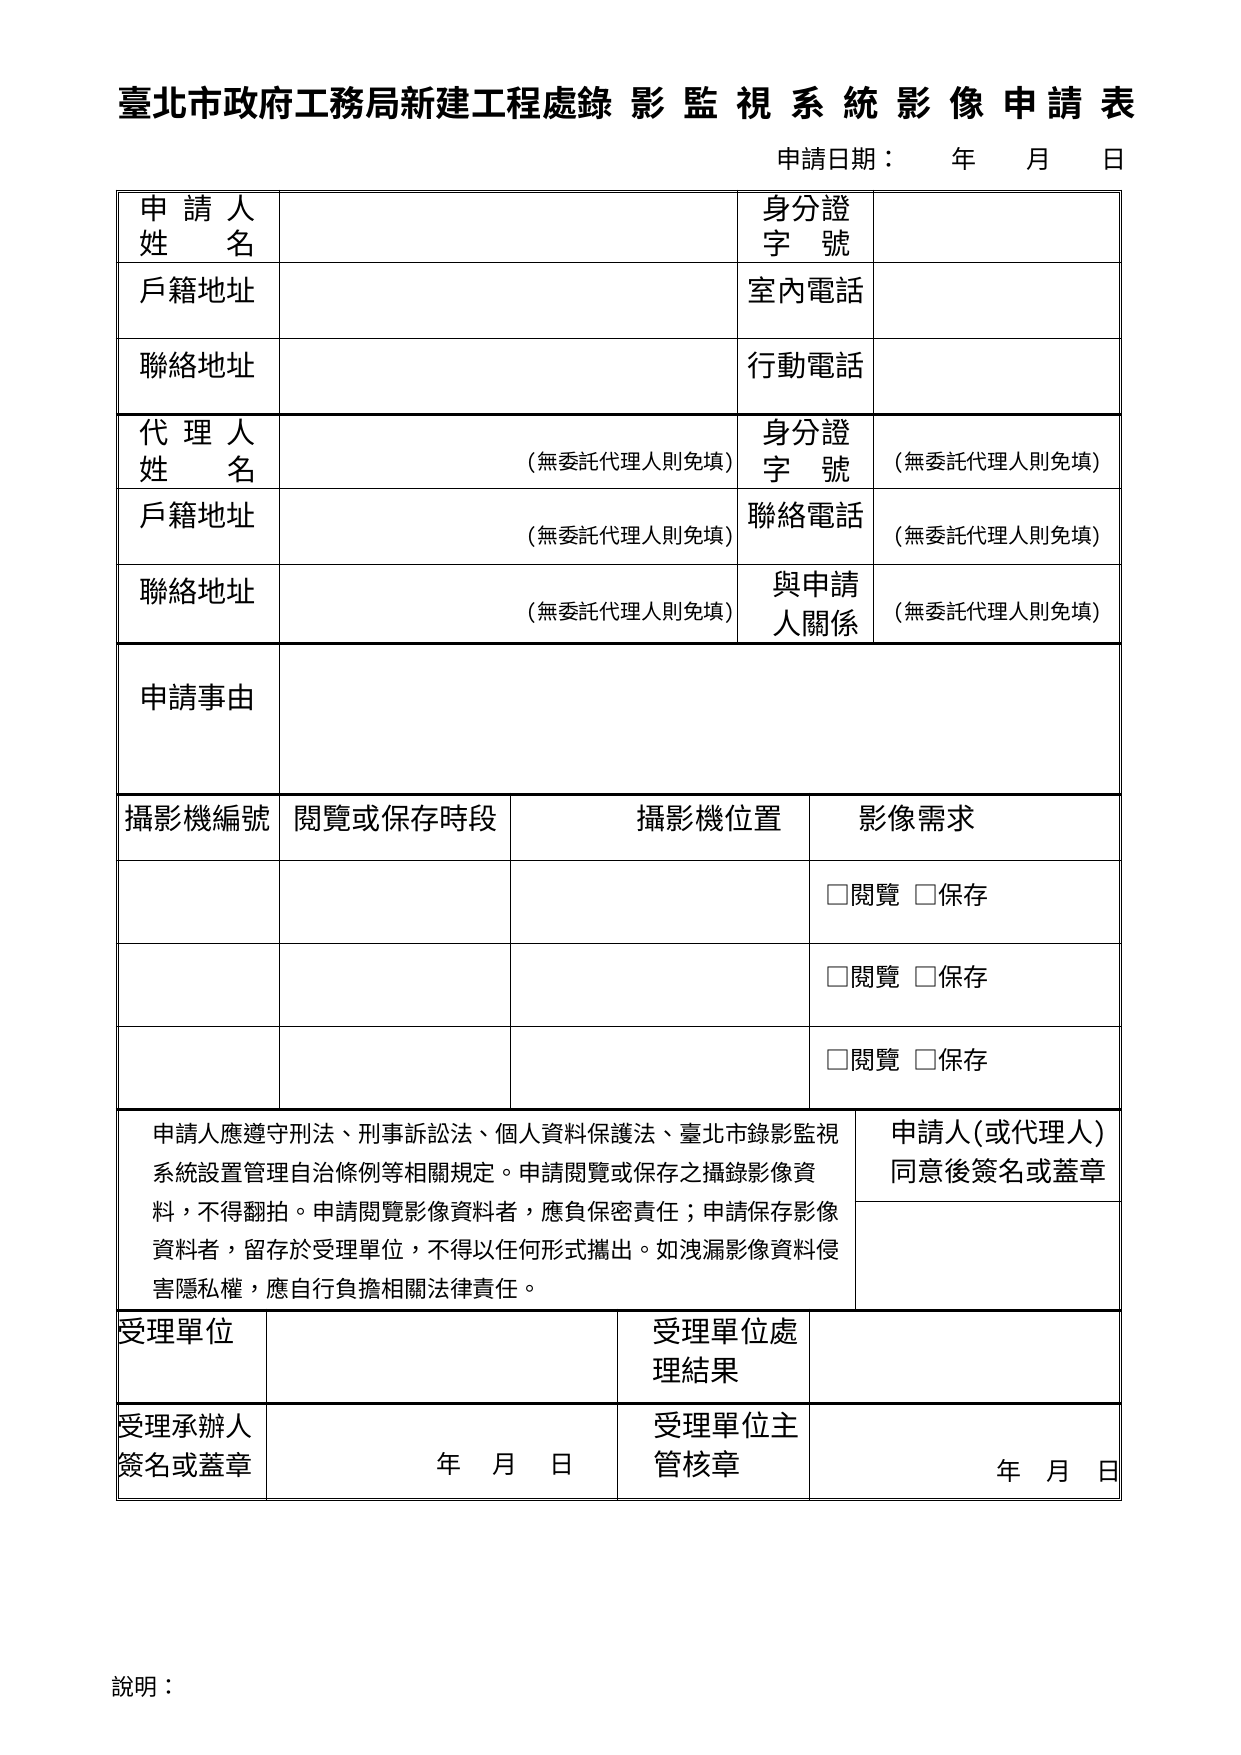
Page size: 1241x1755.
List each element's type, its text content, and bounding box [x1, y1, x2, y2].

table_header 身分證 字 號 [738, 193, 873, 262]
table_cell 年 月 日 [810, 1405, 1119, 1498]
table_cell 室內電話 [738, 263, 873, 338]
table_cell [874, 263, 1119, 338]
table_cell 攝影機編號 [119, 796, 279, 860]
table_cell 受理單位 [119, 1312, 266, 1402]
table_cell □閱覽 □保存 [810, 944, 1119, 1026]
table_cell 申請事由 [119, 645, 279, 792]
table_header 申 請 人 姓 名 [119, 193, 279, 262]
table_cell (無委託代理人則免填) [874, 565, 1119, 642]
text 申請日期： 年 月 日 [114, 140, 1163, 176]
text 說明： [112, 1664, 1163, 1703]
table_cell [511, 944, 809, 1026]
table_header [874, 193, 1119, 262]
table_cell (無委託代理人則免填) [280, 489, 737, 564]
table_cell [810, 1312, 1119, 1402]
table_cell 聯絡電話 [738, 489, 873, 564]
table_cell [280, 861, 510, 943]
table_cell 閱覽或保存時段 [280, 796, 510, 860]
table_cell [280, 645, 1119, 792]
table_cell 聯絡地址 [119, 339, 279, 413]
table_header [280, 193, 737, 262]
table_cell 聯絡地址 [119, 565, 279, 642]
table_cell [119, 1027, 279, 1108]
table_cell [511, 1027, 809, 1108]
table_cell (無委託代理人則免填) [874, 489, 1119, 564]
table_cell □閱覽 □保存 [810, 861, 1119, 943]
table_cell [280, 263, 737, 338]
table_cell [511, 861, 809, 943]
table_cell 戶籍地址 [119, 263, 279, 338]
table_cell □閱覽 □保存 [810, 1027, 1119, 1108]
table_cell 受理承辦人簽名或蓋章 [119, 1405, 266, 1498]
table_cell [119, 944, 279, 1026]
table_cell [119, 861, 279, 943]
table_cell (無委託代理人則免填) [280, 416, 737, 488]
table_cell [874, 339, 1119, 413]
table_cell 代 理 人 姓 名 [119, 416, 279, 488]
table_cell (無委託代理人則免填) [280, 565, 737, 642]
table_cell 與申請人關係 [738, 565, 873, 642]
table_cell 申請人(或代理人) 同意後簽名或蓋章 [856, 1111, 1119, 1201]
table_cell 身分證 字 號 [738, 416, 873, 488]
table_cell [856, 1202, 1119, 1308]
table_cell 攝影機位置 [511, 796, 809, 860]
table_cell [280, 944, 510, 1026]
table_cell 受理單位處理結果 [618, 1312, 809, 1402]
table_cell [267, 1312, 617, 1402]
table_cell (無委託代理人則免填) [874, 416, 1119, 488]
table_cell 申請人應遵守刑法、刑事訴訟法、個人資料保護法、臺北市錄影監視系統設置管理自治條例等相關規定。申請閱覽或保存之攝錄影像資料，不得翻拍。申請閱覽影像資料者，應負保密責任；申請保存影像資料者，留存於受理單位，不得以任何形式攜出。如洩漏影像資料侵害隱私權，應自行負擔相關法律責任。 [119, 1111, 855, 1308]
table_cell 影像需求 [810, 796, 1119, 860]
text 臺北市政府工務局新建工程處錄 影 監 視 系 統 影 像 申請 表 [89, 67, 1163, 129]
table_cell 年 月 日 [267, 1405, 617, 1498]
table_cell [280, 339, 737, 413]
table_cell [280, 1027, 510, 1108]
table_cell 受理單位主管核章 [618, 1405, 809, 1498]
table_cell 行動電話 [738, 339, 873, 413]
table_cell 戶籍地址 [119, 489, 279, 564]
